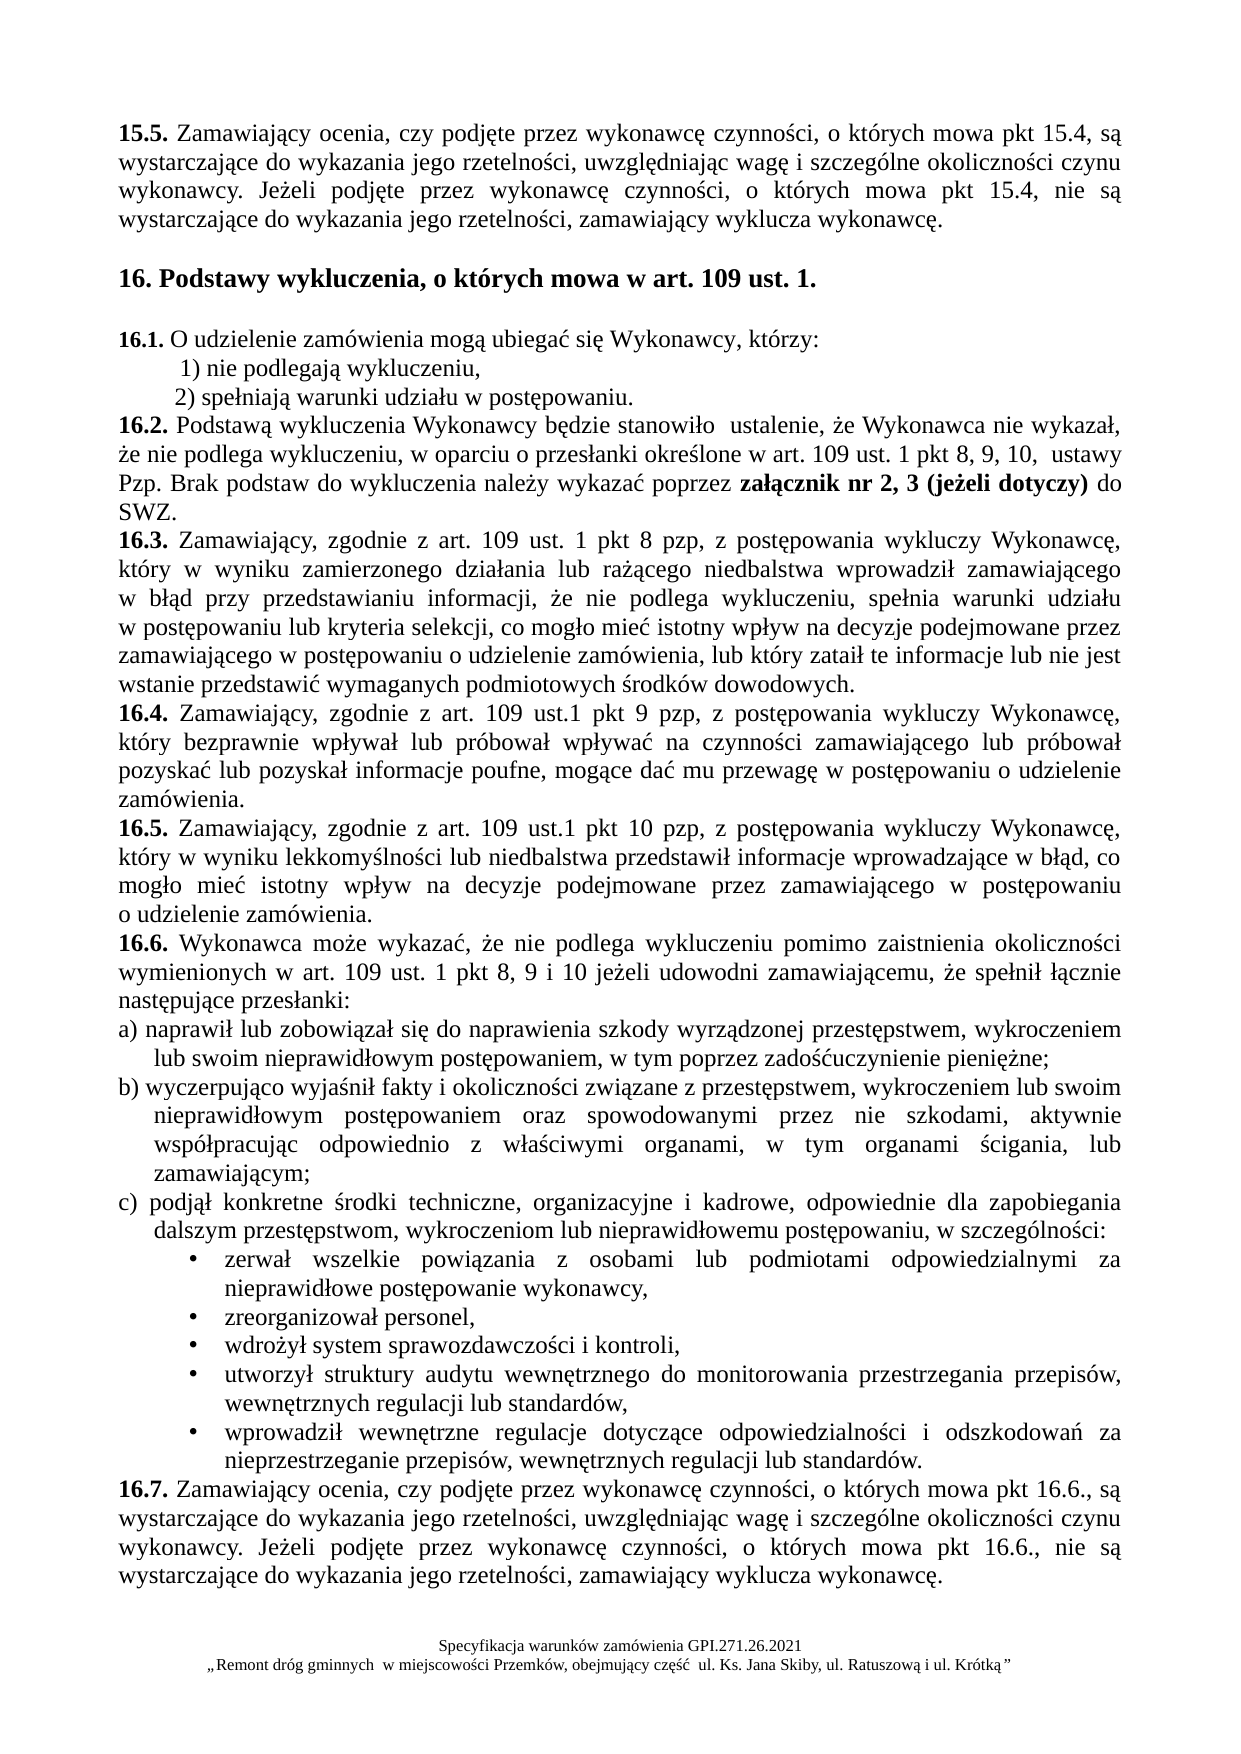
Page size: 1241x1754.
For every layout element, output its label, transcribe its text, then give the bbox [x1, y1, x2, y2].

list wprowadził wewnętrzne regulacje dotyczące odpowiedzialności i odszkodowań za nieprzestrzeganie przepisów, wewnętrznych regulacji lub standardów. [189, 1417, 1122, 1474]
text c) podjął konkretne środki techniczne, organizacyjne i kadrowe, odpowiednie dla zapobiegania dalszym przestępstwom, wykroczeniom lub nieprawidłowemu postępowaniu, w szczególności: [118, 1187, 1122, 1244]
text 16.1. O udzielenie zamówienia mogą ubiegać się Wykonawcy, którzy: [118, 324, 1122, 353]
text 16.5. Zamawiający, zgodnie z art. 109 ust.1 pkt 10 pzp, z postępowania wykluczy Wykonawcę, który w wyniku lekkomyślności lub niedbalstwa przedstawił informacje wprowadzające w błąd, co mogło mieć istotny wpływ na decyzje podejmowane przez zamawiającego w postępowaniu o udzielenie zamówienia. [118, 813, 1122, 928]
text 16.2. Podstawą wykluczenia Wykonawcy będzie stanowiło ustalenie, że Wykonawca nie wykazał, że nie podlega wykluczeniu, w oparciu o przesłanki określone w art. 109 ust. 1 pkt 8, 9, 10, ustawy Pzp. Brak podstaw do wykluczenia należy wykazać poprzez załącznik nr 2, 3 (jeżeli dotyczy) do SWZ. [118, 410, 1122, 525]
list wdrożył system sprawozdawczości i kontroli, [189, 1330, 1122, 1359]
text 16.3. Zamawiający, zgodnie z art. 109 ust. 1 pkt 8 pzp, z postępowania wykluczy Wykonawcę, który w wyniku zamierzonego działania lub rażącego niedbalstwa wprowadził zamawiającego w błąd przy przedstawianiu informacji, że nie podlega wykluczeniu, spełnia warunki udziału w postępowaniu lub kryteria selekcji, co mogło mieć istotny wpływ na decyzje podejmowane przez zamawiającego w postępowaniu o udzielenie zamówienia, lub który zataił te informacje lub nie jest wstanie przedstawić wymaganych podmiotowych środków dowodowych. [118, 525, 1122, 698]
text a) naprawił lub zobowiązał się do naprawienia szkody wyrządzonej przestępstwem, wykroczeniem lub swoim nieprawidłowym postępowaniem, w tym poprzez zadośćuczynienie pieniężne; [118, 1014, 1122, 1072]
text 16. Podstawy wykluczenia, o których mowa w art. 109 ust. 1. [118, 262, 1122, 293]
list utworzył struktury audytu wewnętrznego do monitorowania przestrzegania przepisów, wewnętrznych regulacji lub standardów, [189, 1359, 1122, 1417]
text 16.4. Zamawiający, zgodnie z art. 109 ust.1 pkt 9 pzp, z postępowania wykluczy Wykonawcę, który bezprawnie wpływał lub próbował wpływać na czynności zamawiającego lub próbował pozyskać lub pozyskał informacje poufne, mogące dać mu przewagę w postępowaniu o udzielenie zamówienia. [118, 698, 1122, 813]
text 16.6. Wykonawca może wykazać, że nie podlega wykluczeniu pomimo zaistnienia okoliczności wymienionych w art. 109 ust. 1 pkt 8, 9 i 10 jeżeli udowodni zamawiającemu, że spełnił łącznie następujące przesłanki: [118, 928, 1122, 1014]
text 1) nie podlegają wykluczeniu, [142, 353, 1122, 382]
text 2) spełniają warunki udziału w postępowaniu. [118, 382, 1122, 410]
text 15.5. Zamawiający ocenia, czy podjęte przez wykonawcę czynności, o których mowa pkt 15.4, są wystarczające do wykazania jego rzetelności, uwzględniając wagę i szczególne okoliczności czynu wykonawcy. Jeżeli podjęte przez wykonawcę czynności, o których mowa pkt 15.4, nie są wystarczające do wykazania jego rzetelności, zamawiający wyklucza wykonawcę. [118, 118, 1122, 233]
list zreorganizował personel, [189, 1302, 1122, 1330]
list zerwał wszelkie powiązania z osobami lub podmiotami odpowiedzialnymi za nieprawidłowe postępowanie wykonawcy, [189, 1244, 1122, 1302]
text 16.7. Zamawiający ocenia, czy podjęte przez wykonawcę czynności, o których mowa pkt 16.6., są wystarczające do wykazania jego rzetelności, uwzględniając wagę i szczególne okoliczności czynu wykonawcy. Jeżeli podjęte przez wykonawcę czynności, o których mowa pkt 16.6., nie są wystarczające do wykazania jego rzetelności, zamawiający wyklucza wykonawcę. [118, 1474, 1122, 1589]
text b) wyczerpująco wyjaśnił fakty i okoliczności związane z przestępstwem, wykroczeniem lub swoim nieprawidłowym postępowaniem oraz spowodowanymi przez nie szkodami, aktywnie współpracując odpowiednio z właściwymi organami, w tym organami ścigania, lub zamawiającym; [118, 1072, 1122, 1187]
